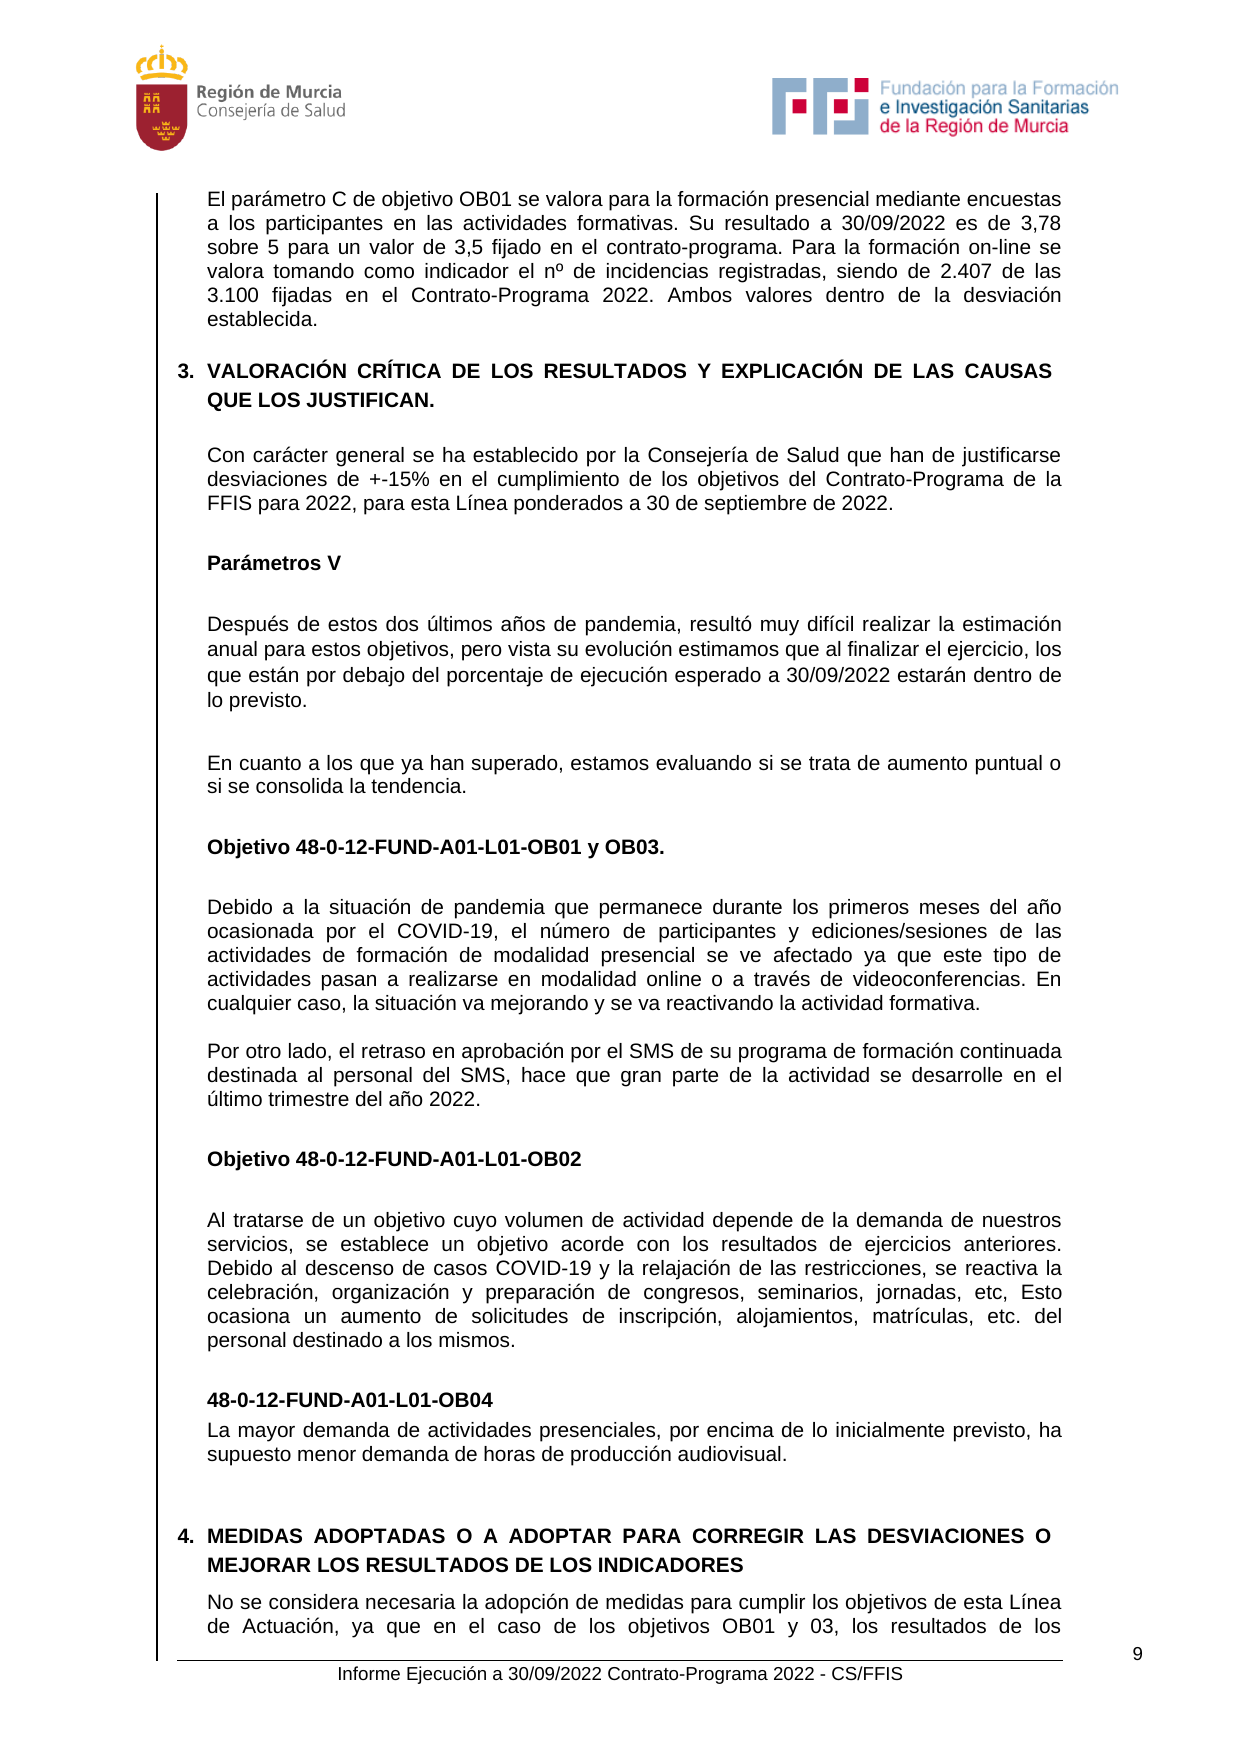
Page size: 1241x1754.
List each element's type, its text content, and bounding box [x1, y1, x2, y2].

text Por otro lado, el retraso en aprobación por el SMS de su programa de formación continuada destinada al personal del SMS, hace que gran parte de la actividad se desarrolle en el último trimestre del año 2022. [207, 1039, 1063, 1111]
text Al tratarse de un objetivo cuyo volumen de actividad depende de la demanda de nuestros servicios, se establece un objetivo acorde con los resultados de ejercicios anteriores. Debido al descenso de casos COVID-19 y la relajación de las restricciones, se reactiva la celebración, organización y preparación de congresos, seminarios, jornadas, etc, Esto ocasiona un aumento de solicitudes de inscripción, alojamientos, matrículas, etc. del personal destinado a los mismos. [207, 1208, 1063, 1351]
text 3. VALORACIÓN CRÍTICA DE LOS RESULTADOS Y EXPLICACIÓN DE LAS CAUSAS QUE LOS JUSTIFICAN. [177, 355, 1063, 412]
text La mayor demanda de actividades presenciales, por encima de lo inicialmente previsto, ha supuesto menor demanda de horas de producción audiovisual. [207, 1418, 1063, 1466]
text En cuanto a los que ya han superado, estamos evaluando si se trata de aumento puntual o si se consolida la tendencia. [207, 750, 1063, 798]
text 4. MEDIDAS ADOPTADAS O A ADOPTAR PARA CORREGIR LAS DESVIACIONES O MEJORAR LOS RESULTADOS DE LOS INDICADORES [177, 1520, 1063, 1578]
text Parámetros V [207, 551, 1063, 575]
text Objetivo 48-0-12-FUND-A01-L01-OB01 y OB03. [207, 835, 1063, 859]
text El parámetro C de objetivo OB01 se valora para la formación presencial mediante encuestas a los participantes en las actividades formativas. Su resultado a 30/09/2022 es de 3,78 sobre 5 para un valor de 3,5 fijado en el contrato-programa. Para la formación on-line se valora tomando como indicador el nº de incidencias registradas, siendo de 2.407 de las 3.100 fijadas en el Contrato-Programa 2022. Ambos valores dentro de la desviación establecida. [207, 187, 1063, 331]
text Debido a la situación de pandemia que permanece durante los primeros meses del año ocasionada por el COVID-19, el número de participantes y ediciones/sesiones de las actividades de formación de modalidad presencial se ve afectado ya que este tipo de actividades pasan a realizarse en modalidad online o a través de videoconferencias. En cualquier caso, la situación va mejorando y se va reactivando la actividad formativa. [207, 895, 1063, 1015]
text Objetivo 48-0-12-FUND-A01-L01-OB02 [207, 1147, 1063, 1171]
text No se considera necesaria la adopción de medidas para cumplir los objetivos de esta Línea de Actuación, ya que en el caso de los objetivos OB01 y 03, los resultados de los [207, 1590, 1063, 1638]
text 48-0-12-FUND-A01-L01-OB04 [207, 1388, 1063, 1412]
text Con carácter general se ha establecido por la Consejería de Salud que han de justificarse desviaciones de +-15% en el cumplimiento de los objetivos del Contrato-Programa de la FFIS para 2022, para esta Línea ponderados a 30 de septiembre de 2022. [207, 443, 1063, 514]
text Después de estos dos últimos años de pandemia, resultó muy difícil realizar la estimación anual para estos objetivos, pero vista su evolución estimamos que al finalizar el ejercicio, los que están por debajo del porcentaje de ejecución esperado a 30/09/2022 estarán dentro de lo previsto. [207, 611, 1063, 712]
